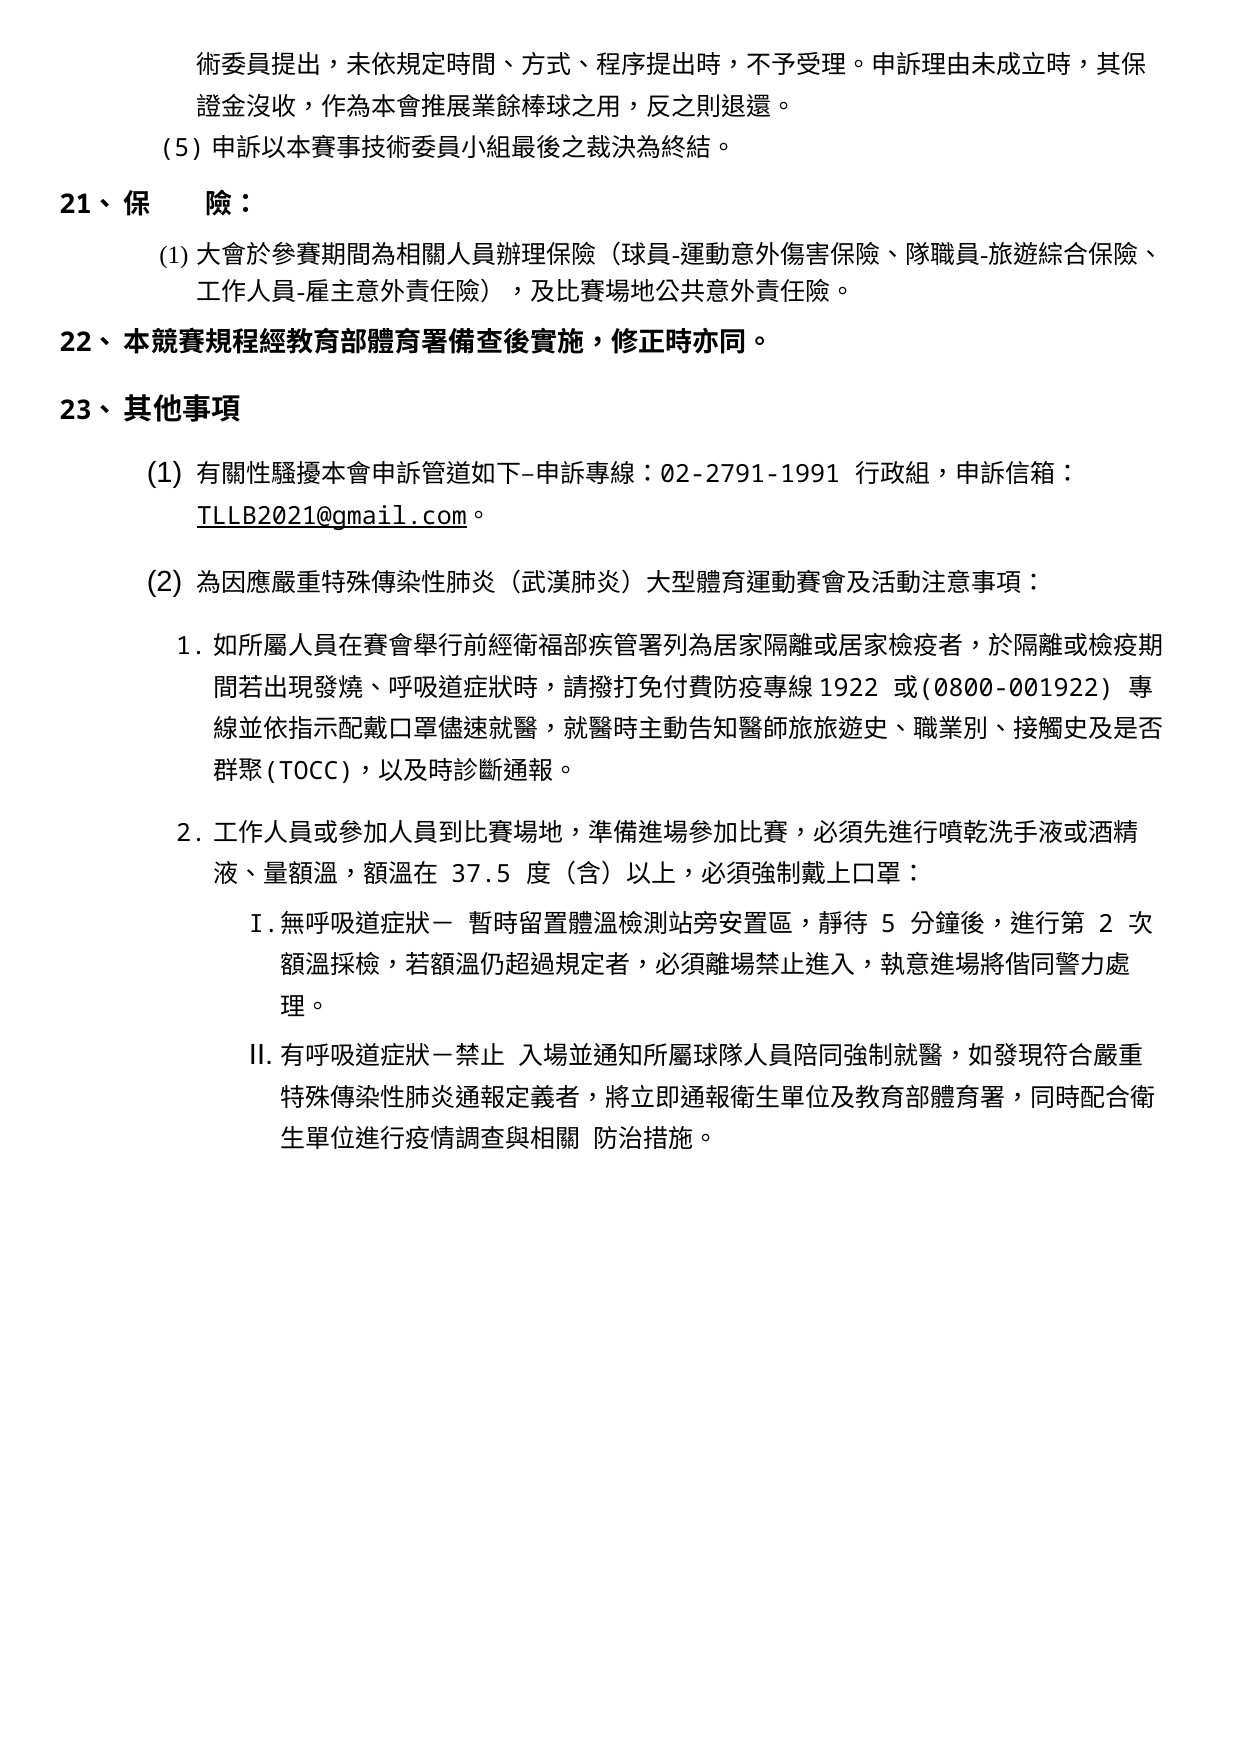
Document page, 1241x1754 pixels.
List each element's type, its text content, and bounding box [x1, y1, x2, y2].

list 其他事項 [59, 385, 1167, 427]
list 為因應嚴重特殊傳染性肺炎（武漢肺炎）大型體育運動賽會及活動注意事項： [147, 557, 1167, 599]
list 本競賽規程經教育部體育署備查後實施，修正時亦同。 [59, 320, 1167, 359]
list 術委員提出，未依規定時間、方式、程序提出時，不予受理。申訴理由未成立時，其保證金沒收，作為本會推展業餘棒球之用，反之則退還。 [159, 44, 1167, 122]
list 保 險： [59, 182, 1167, 221]
list 無呼吸道症狀－ 暫時留置體溫檢測站旁安置區，靜待 5 分鐘後，進行第 2 次額溫採檢，若額溫仍超過規定者，必須離場禁止進入，執意進場將偕同警力處理。 [249, 903, 1167, 1023]
list 有關性騷擾本會申訴管道如下–申訴專線：02-2791-1991 行政組，申訴信箱： TLLB2021@gmail.com。 [147, 454, 1167, 532]
list 有呼吸道症狀－禁止 入場並通知所屬球隊人員陪同強制就醫，如發現符合嚴重特殊傳染性肺炎通報定義者，將立即通報衛生單位及教育部體育署，同時配合衛生單位進行疫情調查與相關 防治措施。 [249, 1036, 1167, 1155]
list 大會於參賽期間為相關人員辦理保險（球員-運動意外傷害保險、隊職員-旅遊綜合保險、工作人員-雇主意外責任險），及比賽場地公共意外責任險。 [159, 234, 1167, 307]
list 如所屬人員在賽會舉行前經衛福部疾管署列為居家隔離或居家檢疫者，於隔離或檢疫期間若出現發燒、呼吸道症狀時，請撥打免付費防疫專線1922 或(0800-001922) 專線並依指示配戴口罩儘速就醫，就醫時主動告知醫師旅旅遊史、職業別、接觸史及是否群聚(TOCC)，以及時診斷通報。 [176, 626, 1167, 787]
list 工作人員或參加人員到比賽場地，準備進場參加比賽，必須先進行噴乾洗手液或酒精液、量額溫，額溫在 37.5 度（含）以上，必須強制戴上口罩： [176, 812, 1167, 890]
list 申訴以本賽事技術委員小組最後之裁決為終結。 [159, 128, 1167, 164]
